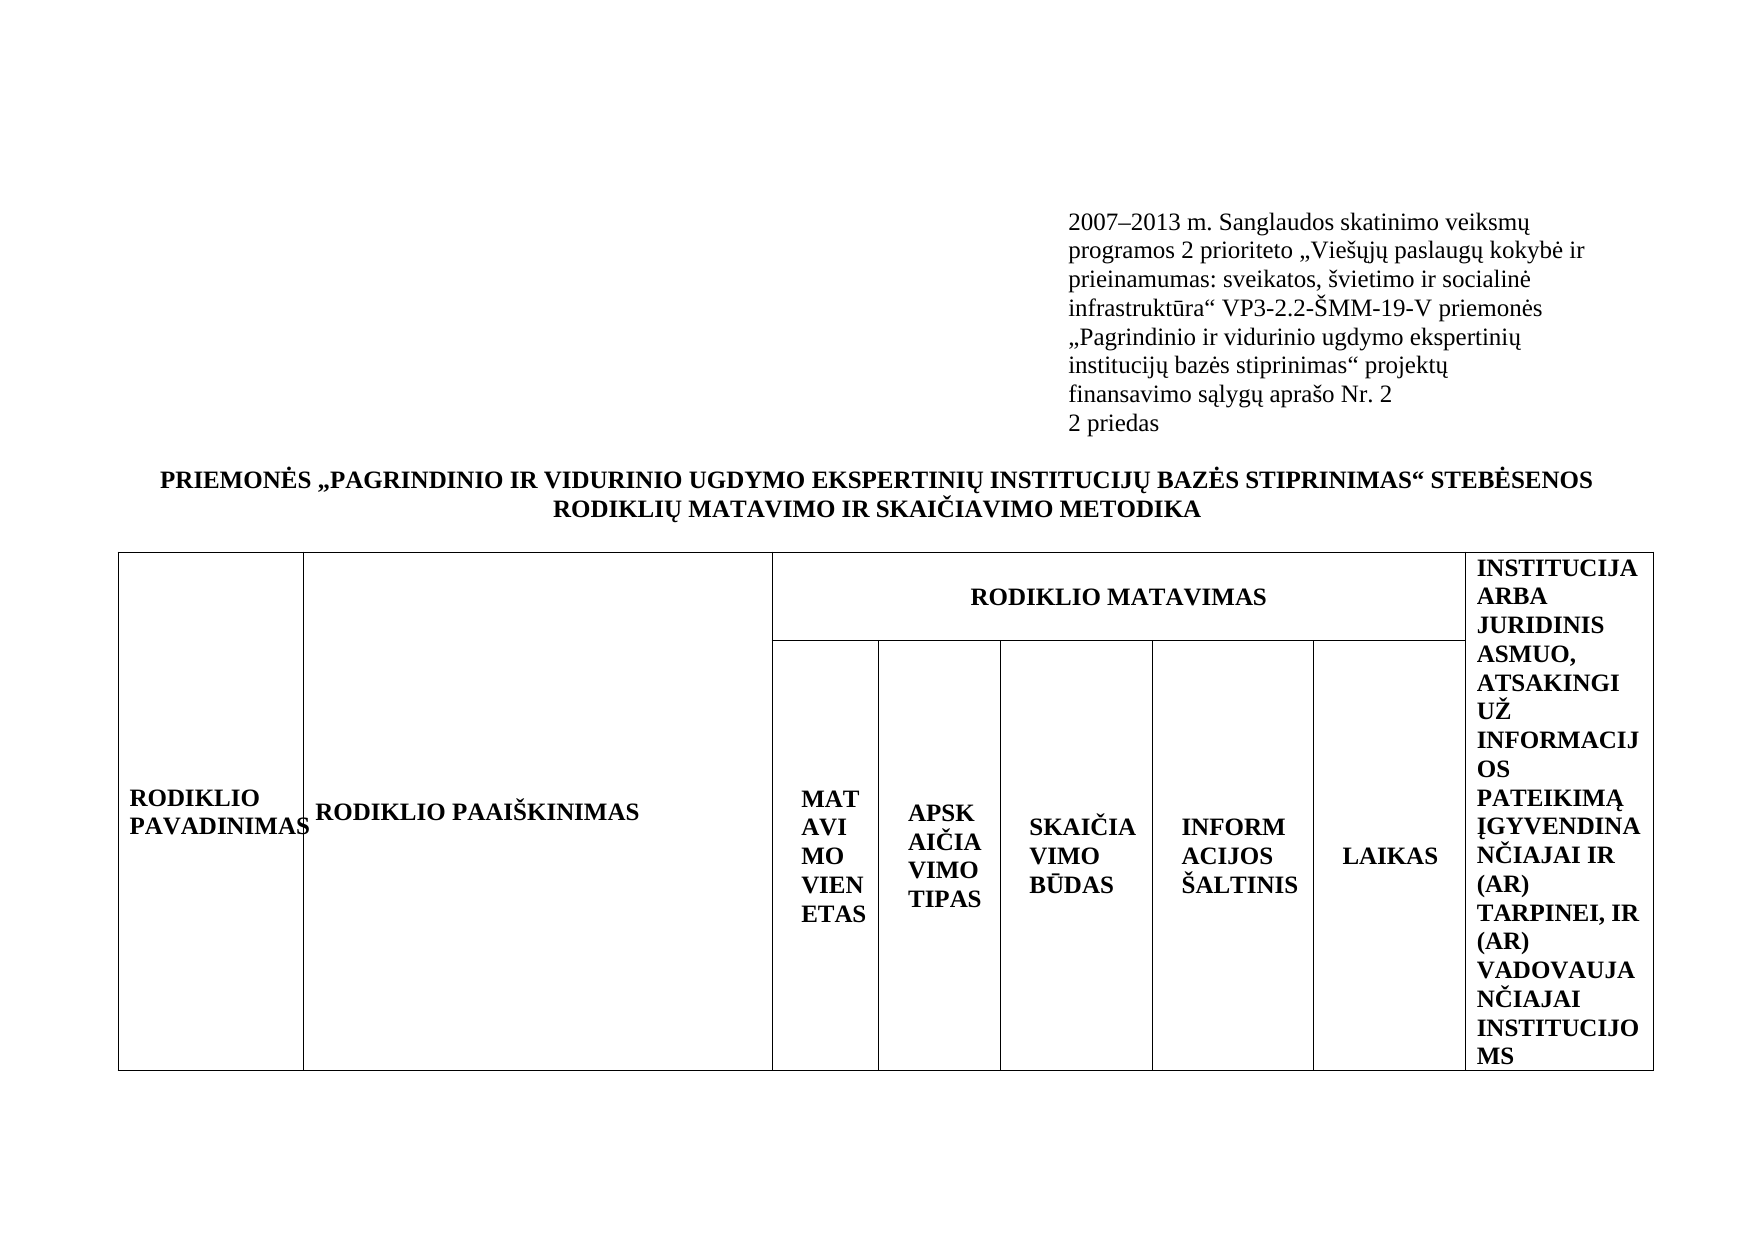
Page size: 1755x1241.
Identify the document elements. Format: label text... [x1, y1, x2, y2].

text „Pagrindinio ir vidurinio ugdymo ekspertinių [1068, 322, 1636, 350]
table_cell APSKAIČIAVIMO TIPAS [879, 641, 1000, 1070]
table_cell MATAVIMO VIENETAS [773, 641, 878, 1070]
text 2007–2013 m. Sanglaudos skatinimo veiksmų [1068, 207, 1636, 235]
text institucijų bazės stiprinimas“ projektų [1068, 350, 1636, 379]
text finansavimo sąlygų aprašo Nr. 2 [1068, 379, 1636, 408]
text infrastruktūra“ VP3-2.2-ŠMM-19-V priemonės [1068, 293, 1636, 322]
text programos 2 prioriteto „Viešųjų paslaugų kokybė ir [1068, 235, 1636, 264]
table_header RODIKLIO PAAIŠKINIMAS [304, 553, 772, 1070]
table_header RODIKLIO PAVADINIMAS [119, 553, 303, 1070]
table_cell SKAIČIAVIMO BŪDAS [1001, 641, 1152, 1070]
table_header RODIKLIO MATAVIMAS [773, 553, 1465, 640]
text PRIEMONĖS „Pagrindinio ir vidurinio ugdymo ekspertinių institucijų bazės stiprinimas“ STEBĖSENOS RODIKLIŲ matavimo ir skaičiavimo metodika [118, 465, 1636, 523]
table_cell LAIKAS [1314, 641, 1465, 1070]
table_cell INFORMACIJOS ŠALTINIS [1153, 641, 1313, 1070]
table_header Institucija arba juridinis asmuo, atsakingi už informacijos pateikimą ĮGYVENDINANČIAJAI IR (AR) TARPINEI, IR (AR) VADOVAUJANČIAJAI INSTITUCIJOMS [1466, 553, 1653, 1070]
text 2 priedas [1068, 408, 1636, 437]
text prieinamumas: sveikatos, švietimo ir socialinė [1068, 264, 1636, 293]
